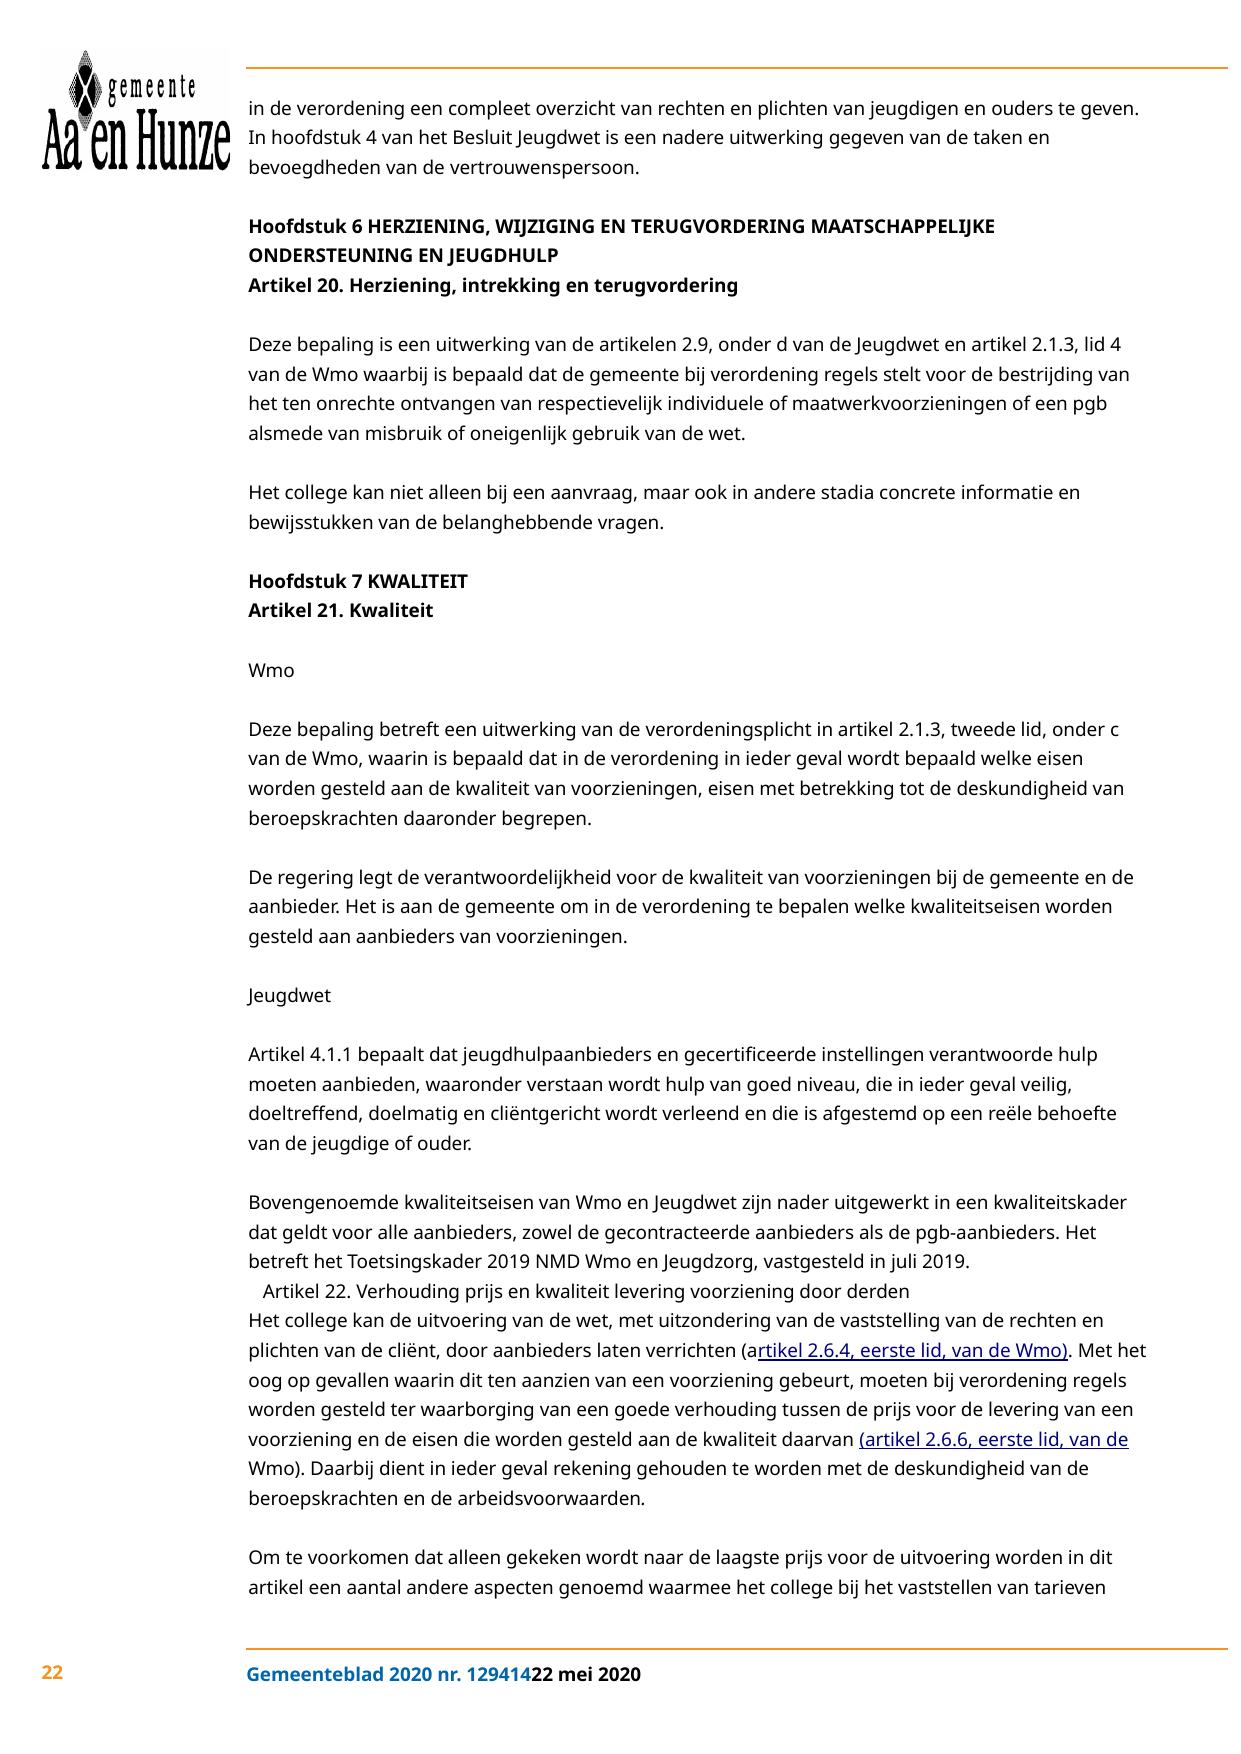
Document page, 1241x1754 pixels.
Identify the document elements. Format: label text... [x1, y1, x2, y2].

text Artikel 21. Kwaliteit [248, 598, 1152, 623]
text Jeugdwet [248, 982, 1152, 1008]
text Het college kan de uitvoering van de wet, met uitzondering van de vaststelling van de rechten en plichten van de cliënt, door aanbieders laten verrichten (artikel 2.6.4, eerste lid, van de Wmo). Met het oog op gevallen waarin dit ten aanzien van een voorziening gebeurt, moeten bij verordening regels worden gesteld ter waarborging van een goede verhouding tussen de prijs voor de levering van een voorziening en de eisen die worden gesteld aan de kwaliteit daarvan (artikel 2.6.6, eerste lid, van de Wmo). Daarbij dient in ieder geval rekening gehouden te worden met de deskundigheid van de beroepskrachten en de arbeidsvoorwaarden. [248, 1308, 1152, 1511]
text Artikel 20. Herziening, intrekking en terugvordering [248, 272, 1152, 298]
text Bovengenoemde kwaliteitseisen van Wmo en Jeugdwet zijn nader uitgewerkt in een kwaliteitskader dat geldt voor alle aanbieders, zowel de gecontracteerde aanbieders als de pgb-aanbieders. Het betreft het Toetsingskader 2019 NMD Wmo en Jeugdzorg, vastgesteld in juli 2019. [248, 1189, 1152, 1274]
picture [41, 47, 231, 172]
text Om te voorkomen dat alleen gekeken wordt naar de laagste prijs voor de uitvoering worden in dit artikel een aantal andere aspecten genoemd waarmee het college bij het vaststellen van tarieven [248, 1544, 1152, 1600]
text De regering legt de verantwoordelijkheid voor de kwaliteit van voorzieningen bij de gemeente en de aanbieder. Het is aan de gemeente om in de verordening te bepalen welke kwaliteitseisen worden gesteld aan aanbieders van voorzieningen. [248, 864, 1152, 949]
text in de verordening een compleet overzicht van rechten en plichten van jeugdigen en ouders te geven. In hoofdstuk 4 van het Besluit Jeugdwet is een nadere uitwerking gegeven van de taken en bevoegdheden van de vertrouwenspersoon. [248, 95, 1152, 180]
text Deze bepaling betreft een uitwerking van de verordeningsplicht in artikel 2.1.3, tweede lid, onder c van de Wmo, waarin is bepaald dat in de verordening in ieder geval wordt bepaald welke eisen worden gesteld aan de kwaliteit van voorzieningen, eisen met betrekking tot de deskundigheid van beroepskrachten daaronder begrepen. [248, 716, 1152, 831]
text Het college kan niet alleen bij een aanvraag, maar ook in andere stadia concrete informatie en bewijsstukken van de belanghebbende vragen. [248, 479, 1152, 535]
text Artikel 22. Verhouding prijs en kwaliteit levering voorziening door derden [248, 1278, 1152, 1304]
text Deze bepaling is een uitwerking van de artikelen 2.9, onder d van de Jeugdwet en artikel 2.1.3, lid 4 van de Wmo waarbij is bepaald dat de gemeente bij verordening regels stelt voor de bestrijding van het ten onrechte ontvangen van respectievelijk individuele of maatwerkvoorzieningen of een pgb alsmede van misbruik of oneigenlijk gebruik van de wet. [248, 331, 1152, 446]
text Hoofdstuk 7 KWALITEIT [248, 568, 1152, 594]
text Hoofdstuk 6 HERZIENING, WIJZIGING EN TERUGVORDERING MAATSCHAPPELIJKE ONDERSTEUNING EN JEUGDHULP [248, 213, 1152, 268]
text Artikel 4.1.1 bepaalt dat jeugdhulpaanbieders en gecertificeerde instellingen verantwoorde hulp moeten aanbieden, waaronder verstaan wordt hulp van goed niveau, die in ieder geval veilig, doeltreffend, doelmatig en cliëntgericht wordt verleend en die is afgestemd op een reële behoefte van de jeugdige of ouder. [248, 1041, 1152, 1156]
text Wmo [248, 657, 1152, 683]
